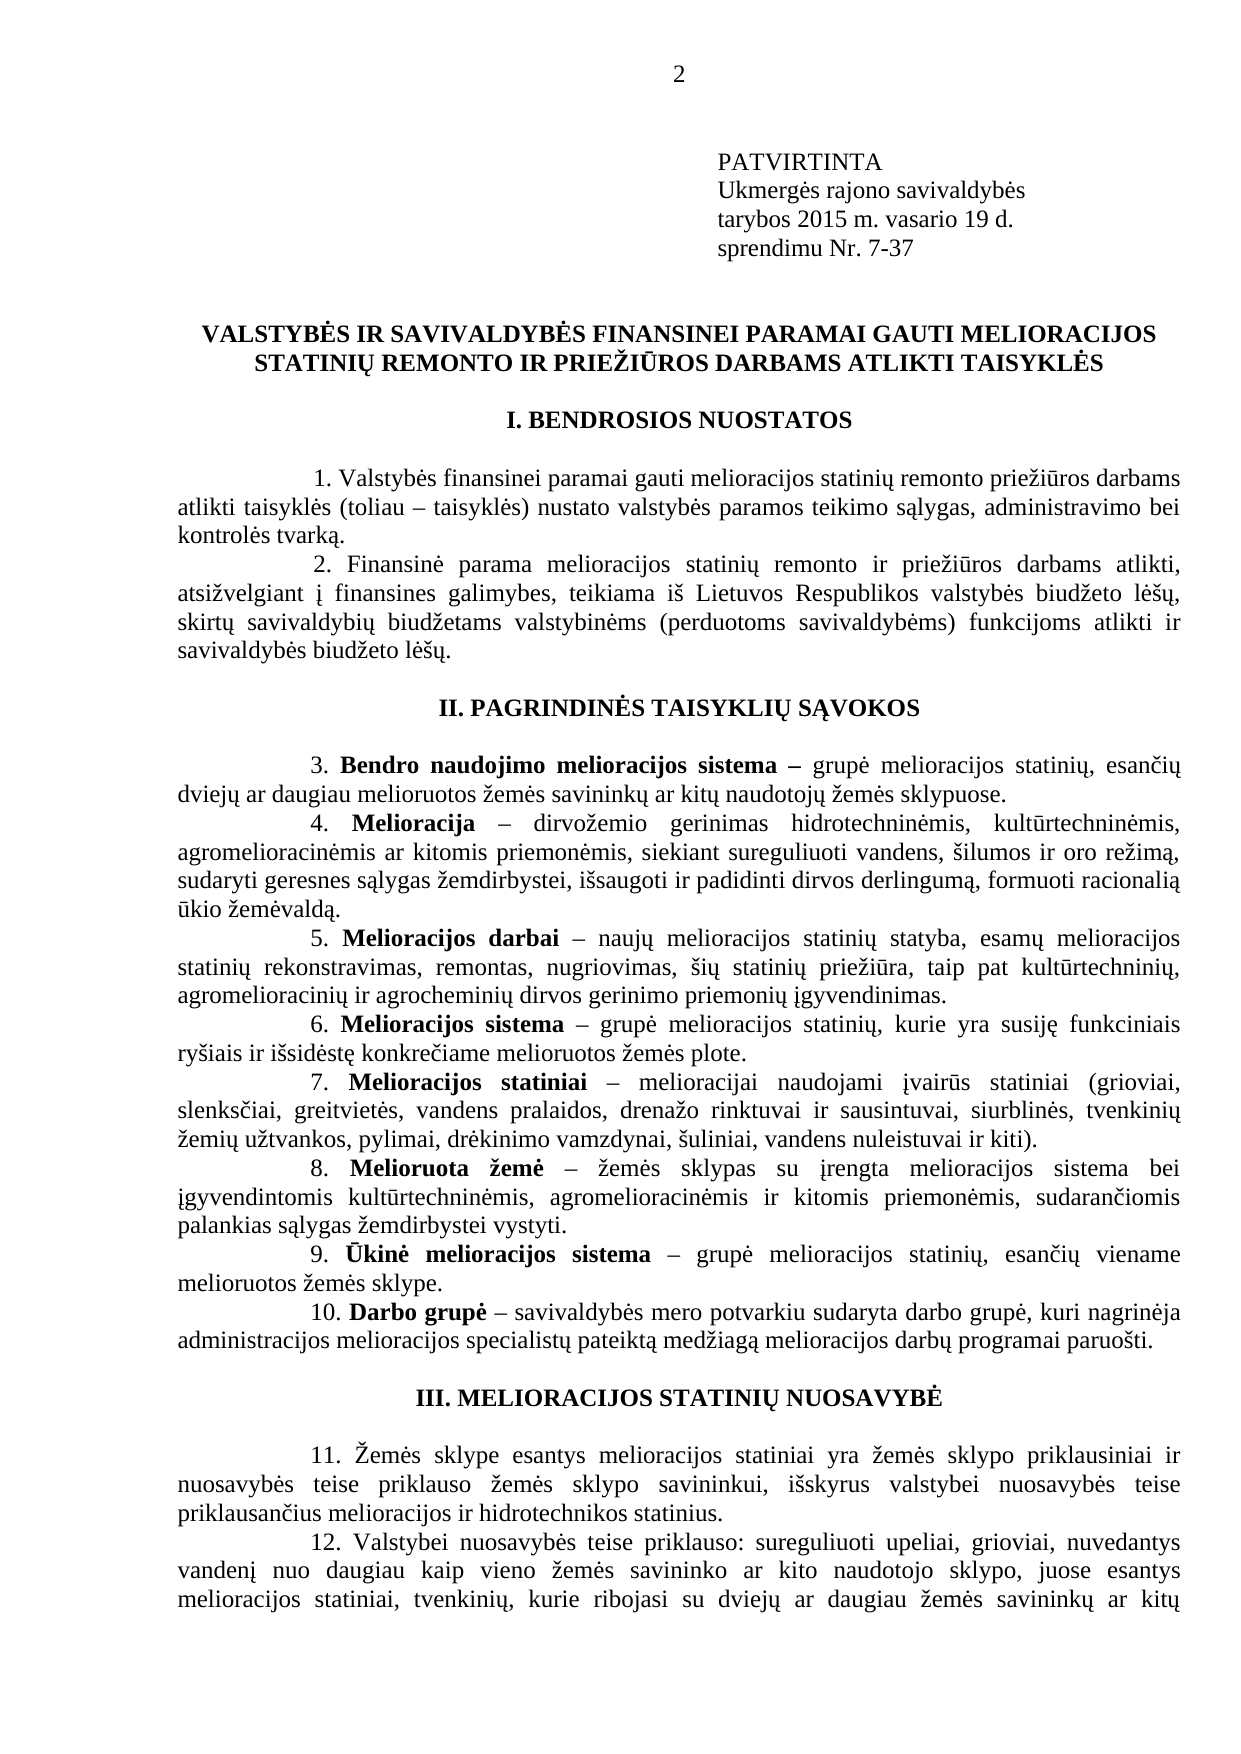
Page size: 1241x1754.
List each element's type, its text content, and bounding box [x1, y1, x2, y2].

text I. BENDROSIOS NUOSTATOS [177, 406, 1181, 434]
text 9. Ūkinė melioracijos sistema – grupė melioracijos statinių, esančių viename melioruotos žemės sklype. [177, 1239, 1181, 1297]
text 10. Darbo grupė – savivaldybės mero potvarkiu sudaryta darbo grupė, kuri nagrinėja administracijos melioracijos specialistų pateiktą medžiagą melioracijos darbų programai paruošti. [177, 1297, 1181, 1354]
text II. PAGRINDINĖS TAISYKLIŲ SĄVOKOS [177, 693, 1181, 722]
text 11. Žemės sklype esantys melioracijos statiniai yra žemės sklypo priklausiniai ir nuosavybės teise priklauso žemės sklypo savininkui, išskyrus valstybei nuosavybės teise priklausančius melioracijos ir hidrotechnikos statinius. [177, 1441, 1181, 1527]
text tarybos 2015 m. vasario 19 d. [717, 204, 1181, 233]
text 1. Valstybės finansinei paramai gauti melioracijos statinių remonto priežiūros darbams atlikti taisyklės (toliau – taisyklės) nustato valstybės paramos teikimo sąlygas, administravimo bei kontrolės tvarką. [177, 463, 1181, 549]
text 4. Melioracija – dirvožemio gerinimas hidrotechninėmis, kultūrtechninėmis, agromelioracinėmis ar kitomis priemonėmis, siekiant sureguliuoti vandens, šilumos ir oro režimą, sudaryti geresnes sąlygas žemdirbystei, išsaugoti ir padidinti dirvos derlingumą, formuoti racionalią ūkio žemėvaldą. [177, 808, 1181, 923]
text III. MELIORACIJOS STATINIŲ NUOSAVYBĖ [177, 1383, 1181, 1412]
text VALSTYBĖS IR SAVIVALDYBĖS FINANSINEI PARAMAI GAUTI MELIORACIJOS STATINIŲ REMONTO IR PRIEŽIŪROS DARBAMS ATLIKTI TAISYKLĖS [177, 319, 1181, 377]
text 2. Finansinė parama melioracijos statinių remonto ir priežiūros darbams atlikti, atsižvelgiant į finansines galimybes, teikiama iš Lietuvos Respublikos valstybės biudžeto lėšų, skirtų savivaldybių biudžetams valstybinėms (perduotoms savivaldybėms) funkcijoms atlikti ir savivaldybės biudžeto lėšų. [177, 549, 1181, 664]
text sprendimu Nr. 7-37 [717, 233, 1181, 262]
text 7. Melioracijos statiniai – melioracijai naudojami įvairūs statiniai (grioviai, slenksčiai, greitvietės, vandens pralaidos, drenažo rinktuvai ir sausintuvai, siurblinės, tvenkinių žemių užtvankos, pylimai, drėkinimo vamzdynai, šuliniai, vandens nuleistuvai ir kiti). [177, 1067, 1181, 1153]
text 6. Melioracijos sistema – grupė melioracijos statinių, kurie yra susiję funkciniais ryšiais ir išsidėstę konkrečiame melioruotos žemės plote. [177, 1009, 1181, 1067]
text 12. Valstybei nuosavybės teise priklauso: sureguliuoti upeliai, grioviai, nuvedantys vandenį nuo daugiau kaip vieno žemės savininko ar kito naudotojo sklypo, juose esantys melioracijos statiniai, tvenkinių, kurie ribojasi su dviejų ar daugiau žemės savininkų ar kitų [177, 1527, 1181, 1613]
text 8. Melioruota žemė – žemės sklypas su įrengta melioracijos sistema bei įgyvendintomis kultūrtechninėmis, agromelioracinėmis ir kitomis priemonėmis, sudarančiomis palankias sąlygas žemdirbystei vystyti. [177, 1153, 1181, 1239]
text 5. Melioracijos darbai – naujų melioracijos statinių statyba, esamų melioracijos statinių rekonstravimas, remontas, nugriovimas, šių statinių priežiūra, taip pat kultūrtechninių, agromelioracinių ir agrocheminių dirvos gerinimo priemonių įgyvendinimas. [177, 923, 1181, 1009]
text PATVIRTINTA [717, 147, 1181, 176]
text Ukmergės rajono savivaldybės [717, 176, 1181, 204]
text 3. Bendro naudojimo melioracijos sistema – grupė melioracijos statinių, esančių dviejų ar daugiau melioruotos žemės savininkų ar kitų naudotojų žemės sklypuose. [177, 751, 1181, 808]
